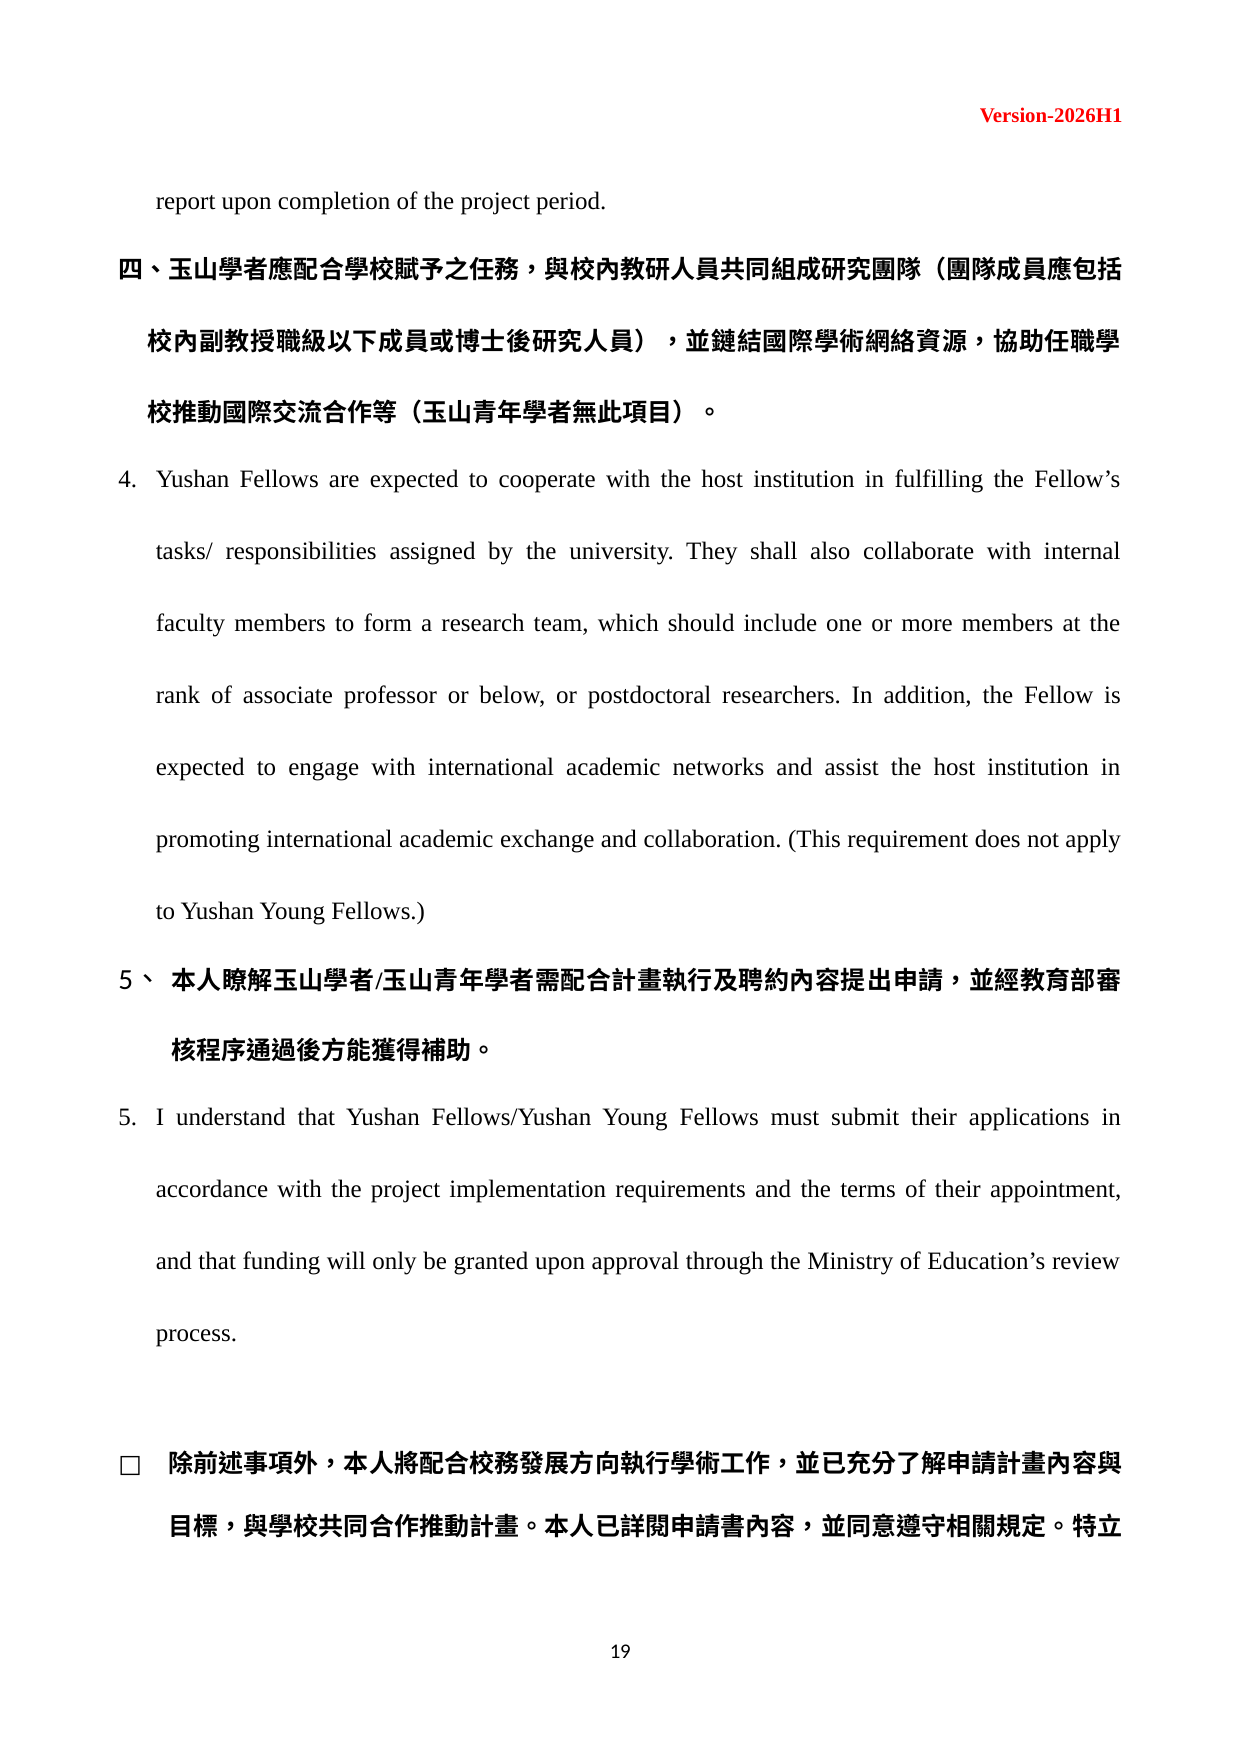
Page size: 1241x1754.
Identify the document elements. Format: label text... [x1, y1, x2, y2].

list report upon completion of the project period. [118, 159, 1122, 221]
list Yushan Fellows are expected to cooperate with the host institution in fulfilling the Fellow’s tasks/ responsibilities assigned by the university. They shall also collaborate with internal faculty members to form a research team, which should include one or more members at the rank of associate professor or below, or postdoctoral researchers. In addition, the Fellow is expected to engage with international academic networks and assist the host institution in promoting international academic exchange and collaboration. (This requirement does not apply to Yushan Young Fellows.) [118, 437, 1122, 931]
text 四、玉山學者應配合學校賦予之任務，與校內教研人員共同組成研究團隊（團隊成員應包括校內副教授職級以下成員或博士後研究人員），並鏈結國際學術網絡資源，協助任職學校推動國際交流合作等（玉山青年學者無此項目）。 [118, 226, 1122, 432]
list 本人瞭解玉山學者/玉山青年學者需配合計畫執行及聘約內容提出申請，並經教育部審核程序通過後方能獲得補助。 [118, 935, 1122, 1070]
list I understand that Yushan Fellows/Yushan Young Fellows must submit their applications in accordance with the project implementation requirements and the terms of their appointment, and that funding will only be granted upon approval through the Ministry of Education’s review process. [118, 1075, 1122, 1353]
list 除前述事項外，本人將配合校務發展方向執行學術工作，並已充分了解申請計畫內容與目標，與學校共同合作推動計畫。本人已詳閱申請書內容，並同意遵守相關規定。特立 [118, 1420, 1122, 1545]
